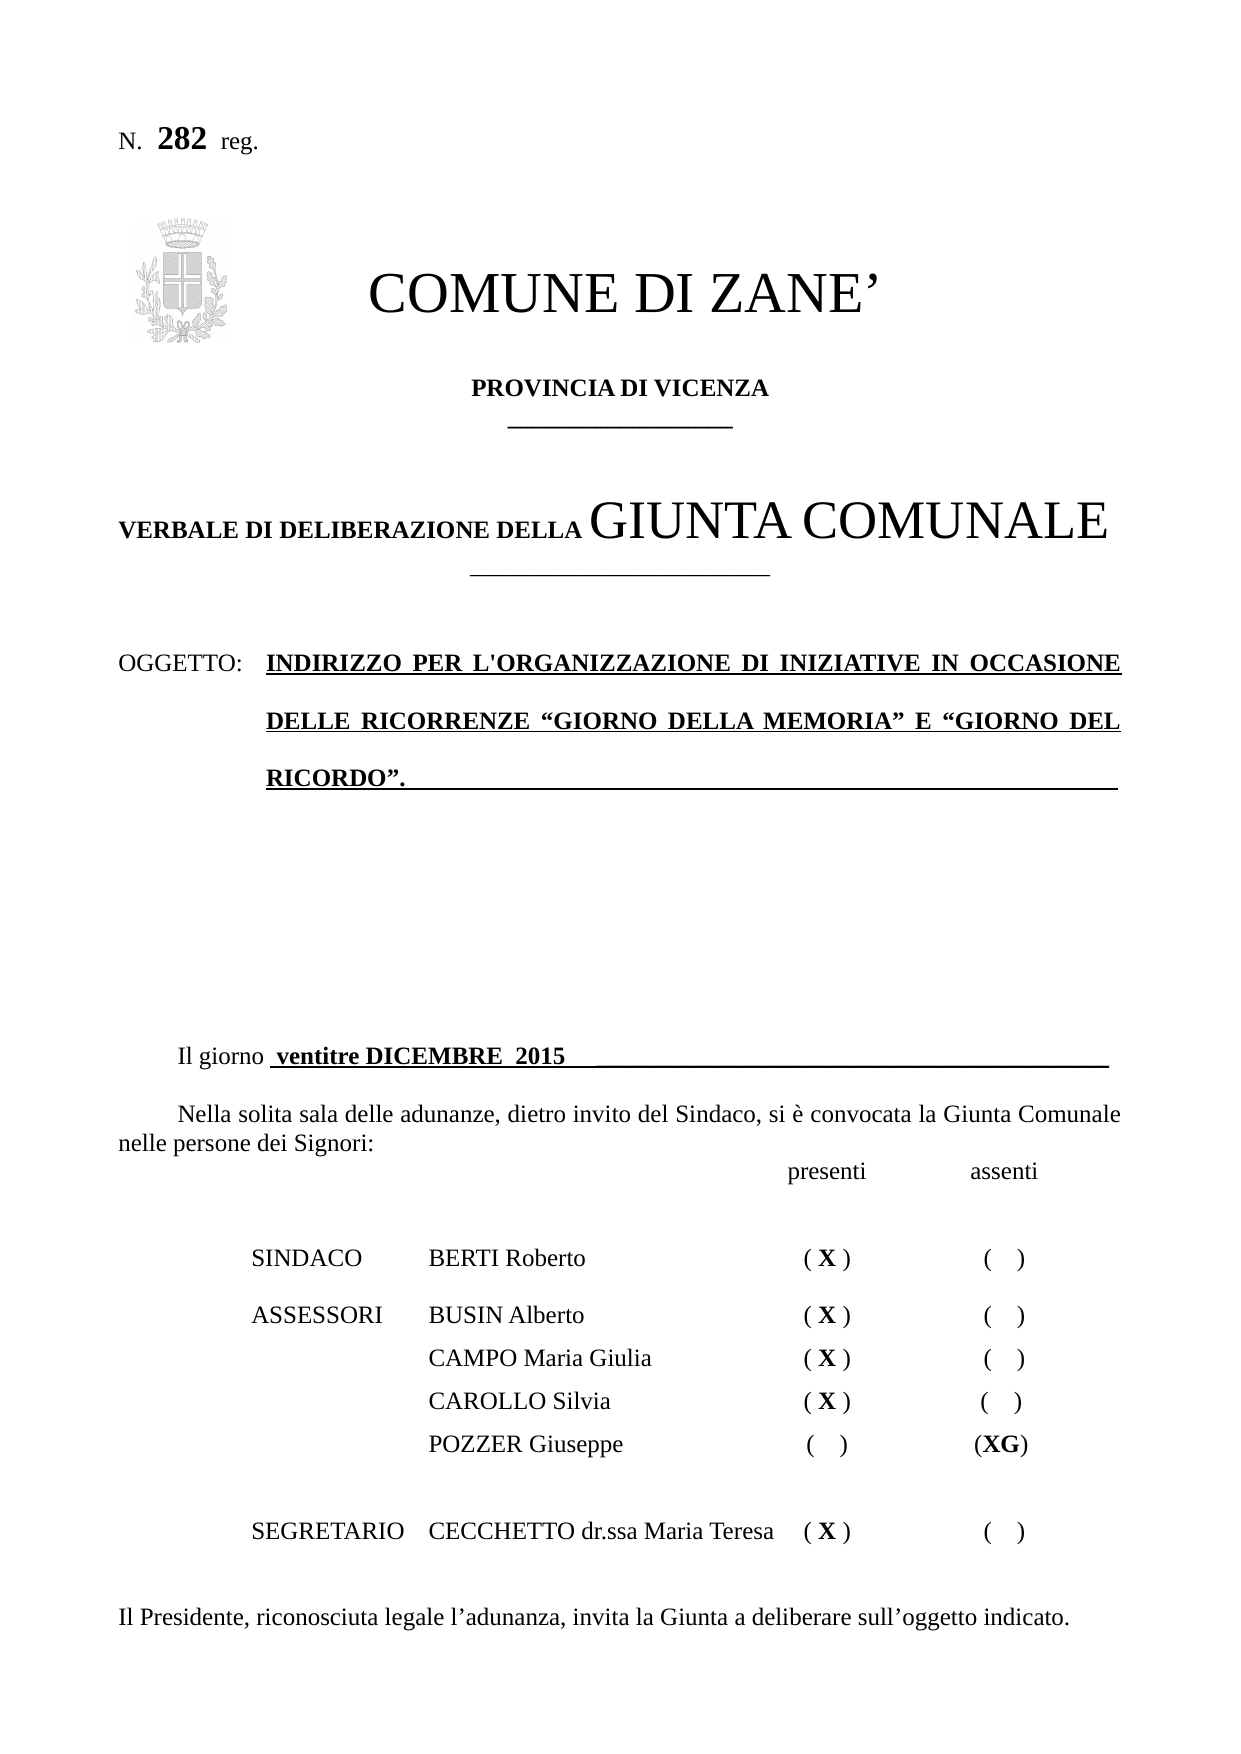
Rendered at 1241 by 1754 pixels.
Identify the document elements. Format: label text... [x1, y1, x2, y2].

text Nella solita sala delle adunanze, dietro invito del Sindaco, si è convocata la Giunta Comunale nelle persone dei Signori: [118, 1099, 1122, 1156]
text CAROLLO Silvia ( X ) ( ) [118, 1386, 1122, 1415]
text Il giorno ventitre DICEMBRE 2015 _________________________________________ [118, 1041, 1122, 1070]
text VERBALE DI DELIBERAZIONE DELLA GIUNTA COMUNALE [118, 488, 1122, 550]
text presenti assenti [118, 1156, 1122, 1185]
text N. 282 reg. [118, 118, 1122, 156]
text OGGETTO: INDIRIZZO PER L'ORGANIZZAZIONE DI INIZIATIVE IN OCCASIONE DELLE RICORRENZE “GIORNO DELLA MEMORIA” E “GIORNO DEL RICORDO”. [118, 648, 1121, 792]
text CAMPO Maria Giulia ( X ) ( ) [118, 1343, 1122, 1372]
text COMUNE DI ZANE’ [118, 209, 1122, 373]
text PROVINCIA DI VICENZA [118, 373, 1122, 402]
text ________________________ [118, 550, 1122, 579]
text Il Presidente, riconosciuta legale l’adunanza, invita la Giunta a deliberare sull’oggetto indicato. [118, 1602, 1122, 1631]
text SINDACO BERTI Roberto ( X ) ( ) [118, 1243, 1122, 1271]
text __________________ [118, 402, 1122, 431]
text POZZER Giuseppe ( ) (XG) [118, 1429, 1122, 1458]
text ASSESSORI BUSIN Alberto ( X ) ( ) [118, 1300, 1122, 1329]
text SEGRETARIO CECCHETTO dr.ssa Maria Teresa ( X ) ( ) [118, 1516, 1122, 1544]
